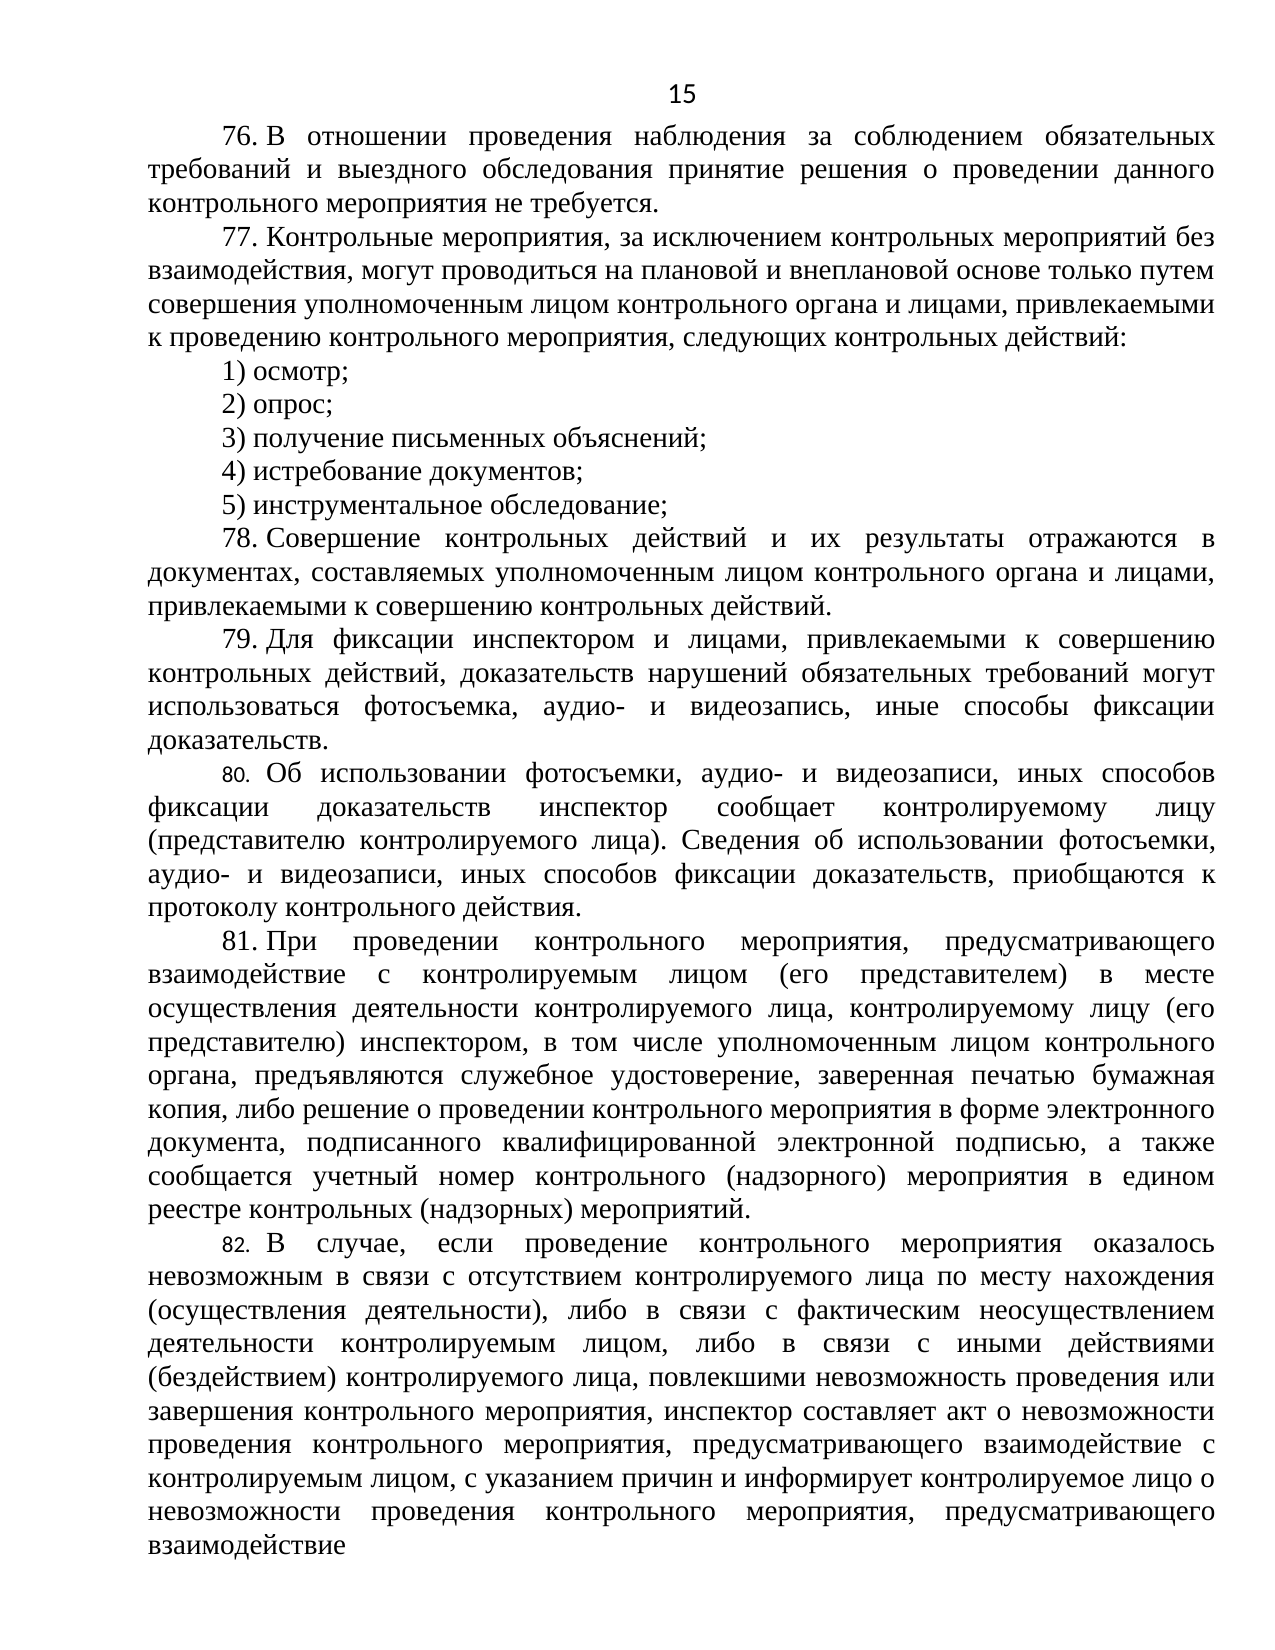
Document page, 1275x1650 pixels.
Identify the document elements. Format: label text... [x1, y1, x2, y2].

list В отношении проведения наблюдения за соблюдением обязательных требований и выездного обследования принятие решения о проведении данного контрольного мероприятия не требуется. [148, 118, 1216, 219]
list При проведении контрольного мероприятия, предусматривающего взаимодействие с контролируемым лицом (его представителем) в месте осуществления деятельности контролируемого лица, контролируемому лицу (его представителю) инспектором, в том числе уполномоченным лицом контрольного органа, предъявляются служебное удостоверение, заверенная печатью бумажная копия, либо решение о проведении контрольного мероприятия в форме электронного документа, подписанного квалифицированной электронной подписью, а также сообщается учетный номер контрольного (надзорного) мероприятия в едином реестре контрольных (надзорных) мероприятий. [148, 923, 1216, 1225]
text 5) инструментальное обследование; [148, 487, 1216, 521]
list Для фиксации инспектором и лицами, привлекаемыми к совершению контрольных действий, доказательств нарушений обязательных требований могут использоваться фотосъемка, аудио- и видеозапись, иные способы фиксации доказательств. [148, 621, 1216, 755]
list Об использовании фотосъемки, аудио- и видеозаписи, иных способов фиксации доказательств инспектор сообщает контролируемому лицу (представителю контролируемого лица). Сведения об использовании фотосъемки, аудио- и видеозаписи, иных способов фиксации доказательств, приобщаются к протоколу контрольного действия. [148, 755, 1216, 923]
list Контрольные мероприятия, за исключением контрольных мероприятий без взаимодействия, могут проводиться на плановой и внеплановой основе только путем совершения уполномоченным лицом контрольного органа и лицами, привлекаемыми к проведению контрольного мероприятия, следующих контрольных действий: [148, 219, 1216, 353]
text 2) опрос; [148, 386, 1216, 420]
text 3) получение письменных объяснений; [148, 420, 1216, 453]
list Совершение контрольных действий и их результаты отражаются в документах, составляемых уполномоченным лицом контрольного органа и лицами, привлекаемыми к совершению контрольных действий. [148, 521, 1216, 621]
text 1) осмотр; [148, 353, 1216, 386]
list В случае, если проведение контрольного мероприятия оказалось невозможным в связи с отсутствием контролируемого лица по месту нахождения (осуществления деятельности), либо в связи с фактическим неосуществлением деятельности контролируемым лицом, либо в связи с иными действиями (бездействием) контролируемого лица, повлекшими невозможность проведения или завершения контрольного мероприятия, инспектор составляет акт о невозможности проведения контрольного мероприятия, предусматривающего взаимодействие с контролируемым лицом, с указанием причин и информирует контролируемое лицо о невозможности проведения контрольного мероприятия, предусматривающего взаимодействие [148, 1225, 1216, 1560]
text 4) истребование документов; [148, 453, 1216, 487]
